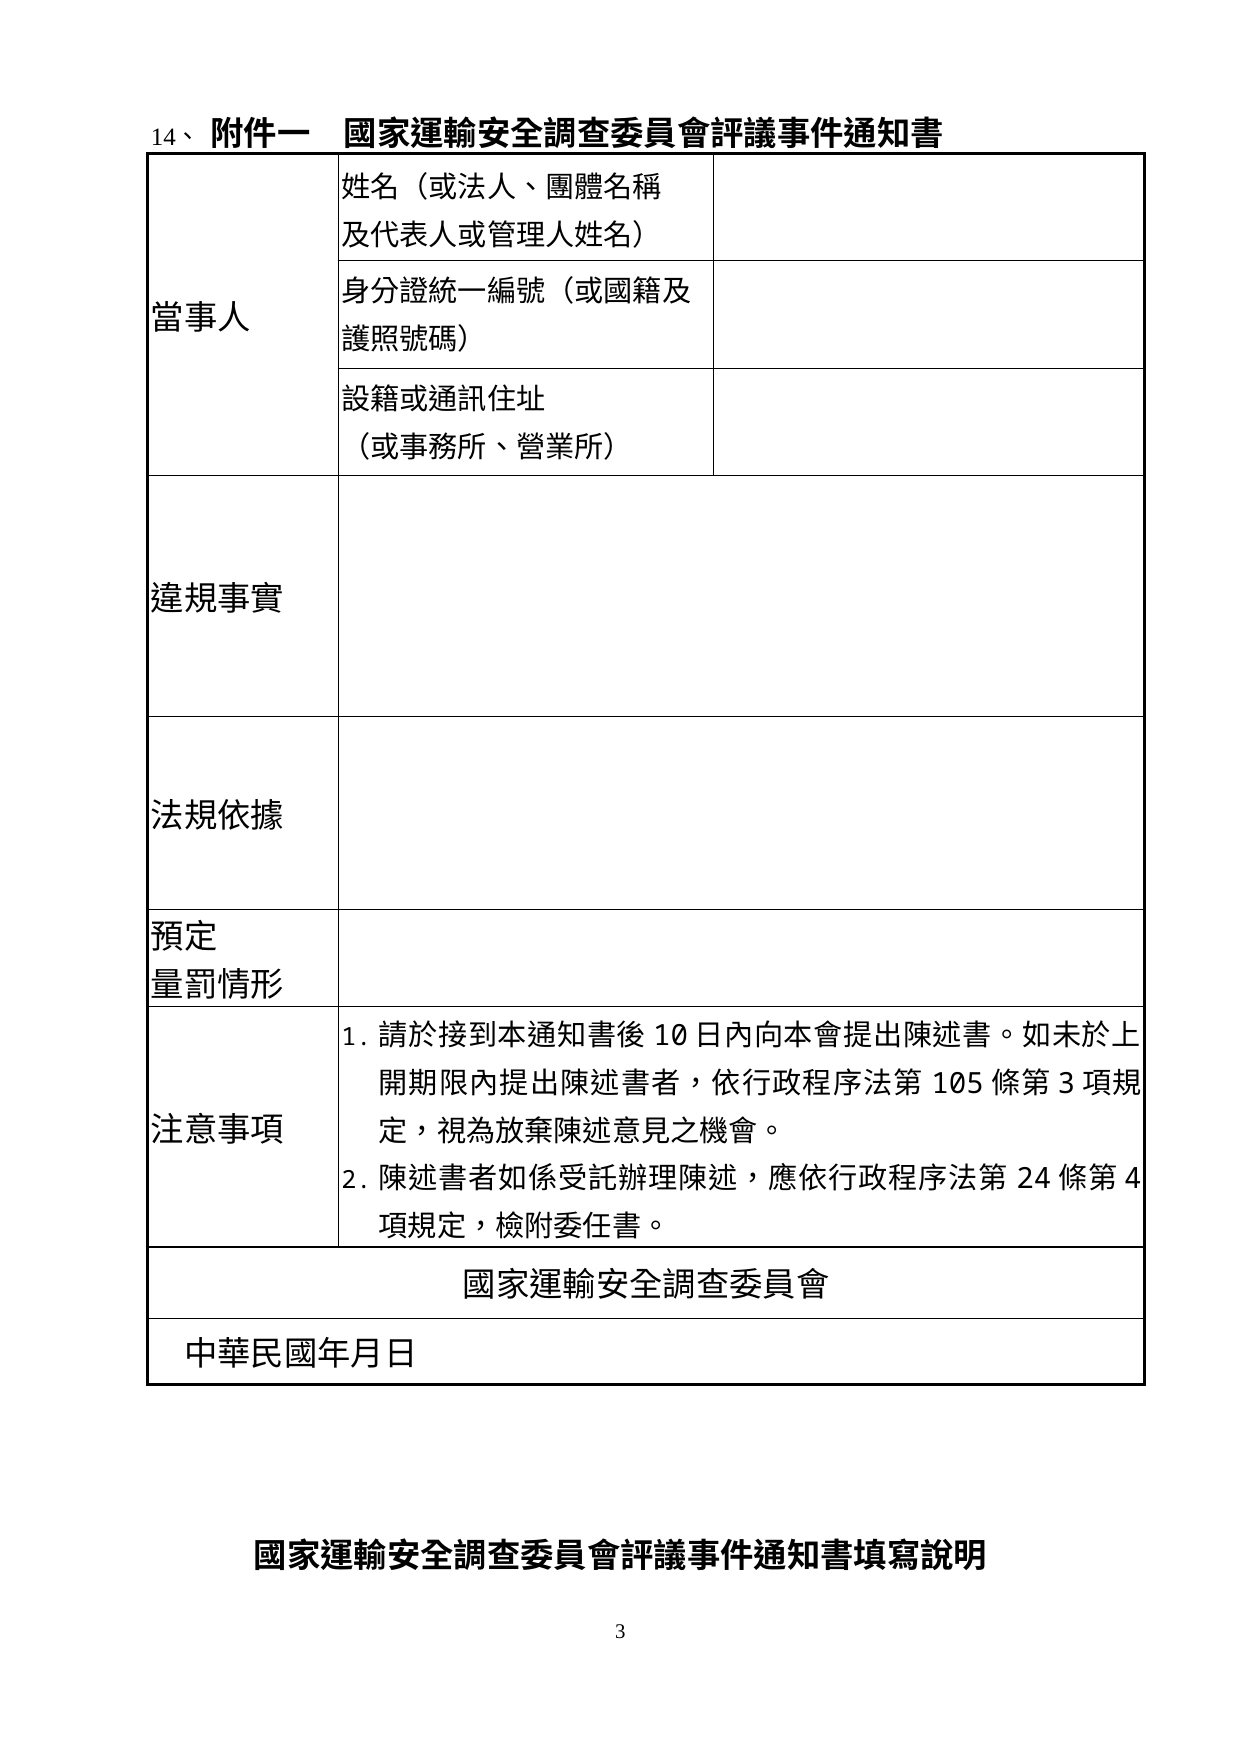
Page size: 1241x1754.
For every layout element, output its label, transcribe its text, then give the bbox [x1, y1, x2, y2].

table_cell [339, 910, 1143, 1006]
table_cell [339, 717, 1143, 909]
table_cell 法規依據 [149, 717, 338, 909]
table_cell 違規事實 [149, 476, 338, 716]
table_cell 預定 量罰情形 [149, 910, 338, 1006]
table_header [714, 155, 1143, 260]
text 國家運輸安全調查委員會評議事件通知書填寫說明 [148, 1529, 1092, 1577]
table_cell 注意事項 [149, 1007, 338, 1246]
table_cell 設籍或通訊住址 （或事務所、營業所） [339, 369, 713, 475]
table_cell 身分證統一編號（或國籍及護照號碼） [339, 261, 713, 368]
table_cell [714, 369, 1143, 475]
table_header 當事人 [149, 155, 338, 475]
table_cell 國家運輸安全調查委員會 [149, 1248, 1143, 1317]
list 附件一 國家運輸安全調查委員會評議事件通知書 [151, 89, 1092, 152]
table_cell [714, 261, 1143, 368]
table_header 姓名（或法人、團體名稱 及代表人或管理人姓名） [339, 155, 713, 260]
table_cell 中華民國年月日 [149, 1319, 1143, 1383]
table_cell [339, 476, 1143, 716]
table_cell 請於接到本通知書後10日內向本會提出陳述書。如未於上開期限內提出陳述書者，依行政程序法第105條第3項規定，視為放棄陳述意見之機會。 陳述書者如係受託辦理陳述，應依行政程序法第24條第4項規定，檢附委任書。 [339, 1007, 1143, 1246]
